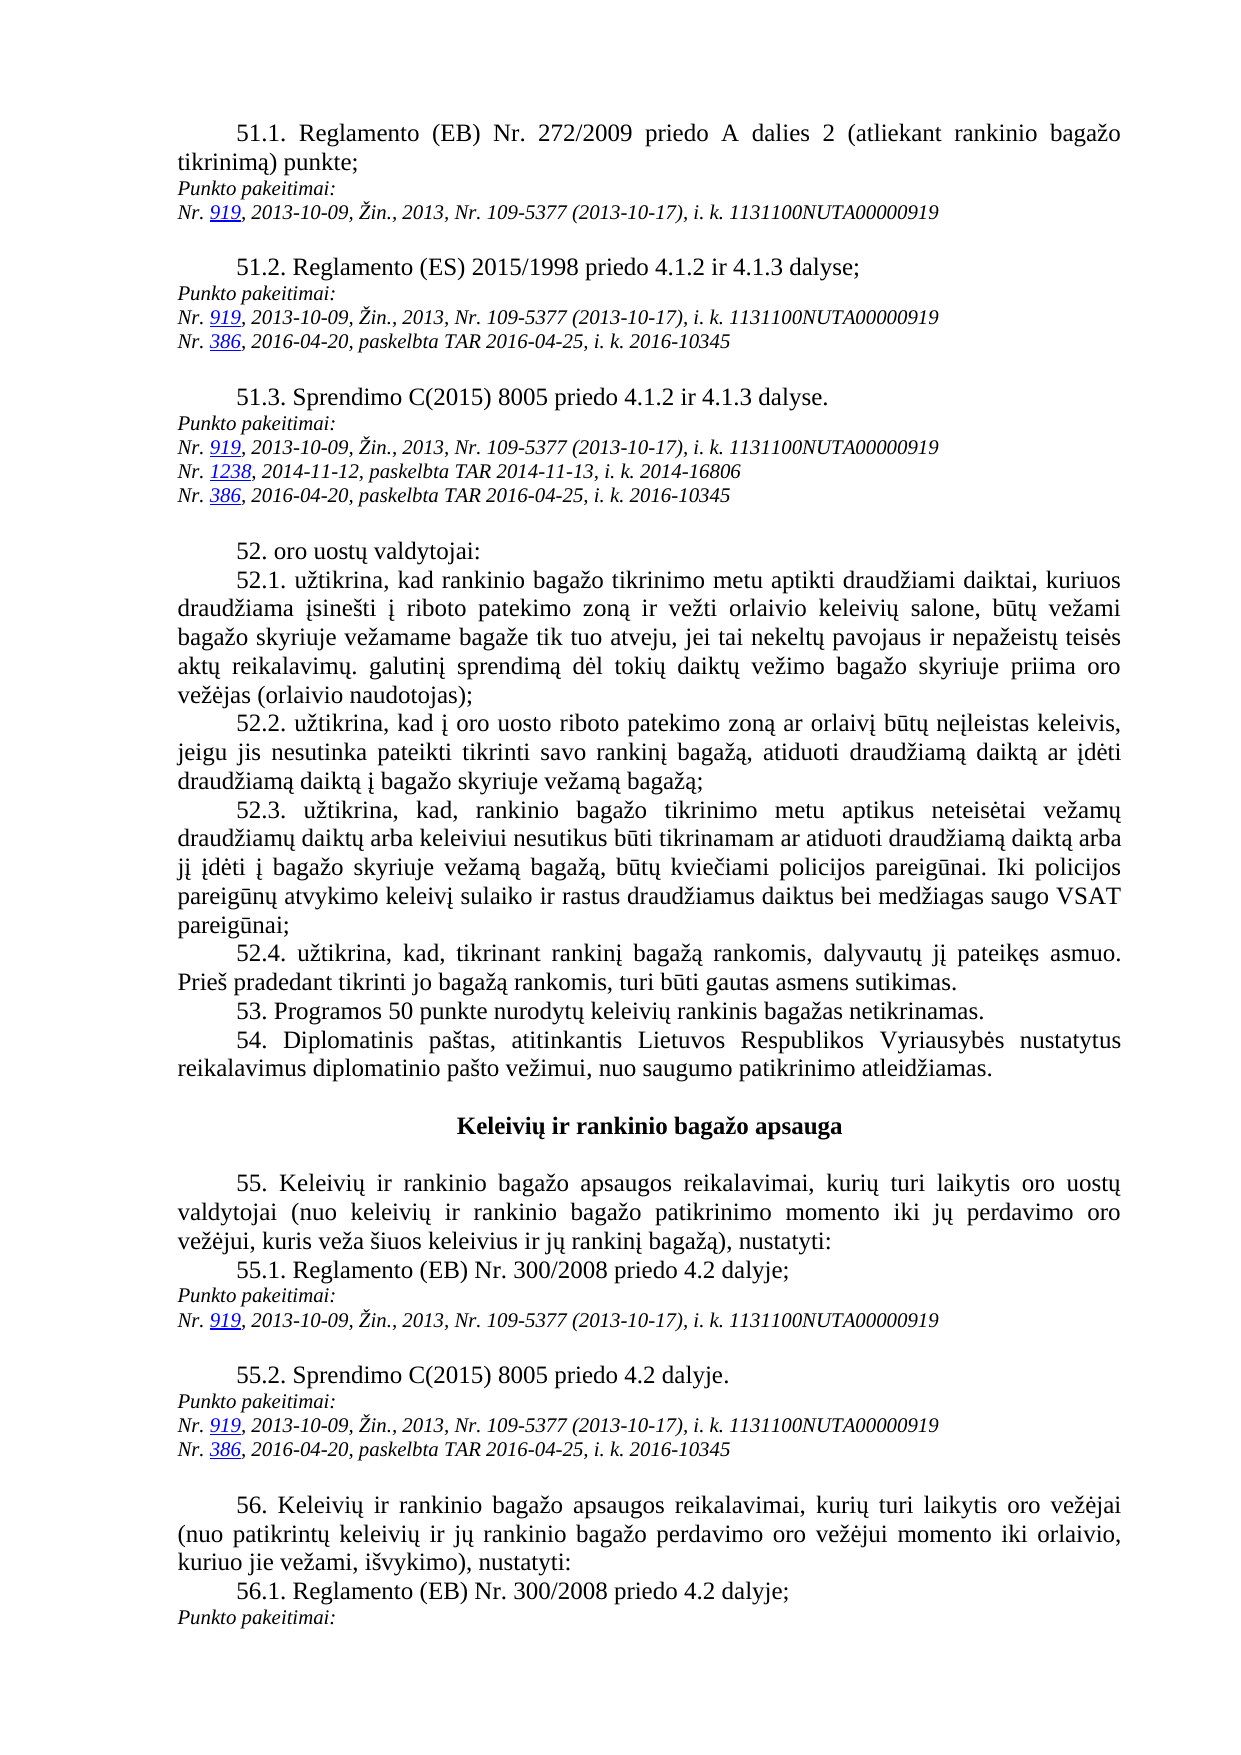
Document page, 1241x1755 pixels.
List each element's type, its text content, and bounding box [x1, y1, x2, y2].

text 56.1. Reglamento (EB) Nr. 300/2008 priedo 4.2 dalyje; [177, 1576, 1122, 1605]
text 56. Keleivių ir rankinio bagažo apsaugos reikalavimai, kurių turi laikytis oro vežėjai (nuo patikrintų keleivių ir jų rankinio bagažo perdavimo oro vežėjui momento iki orlaivio, kuriuo jie vežami, išvykimo), nustatyti: [177, 1490, 1122, 1576]
text Punkto pakeitimai: [177, 1605, 1122, 1629]
text 55.1. Reglamento (EB) Nr. 300/2008 priedo 4.2 dalyje; [177, 1255, 1122, 1283]
text Keleivių ir rankinio bagažo apsauga [177, 1111, 1122, 1140]
text Nr. 386, 2016-04-20, paskelbta TAR 2016-04-25, i. k. 2016-10345 [177, 1437, 1122, 1461]
text 55. Keleivių ir rankinio bagažo apsaugos reikalavimai, kurių turi laikytis oro uostų valdytojai (nuo keleivių ir rankinio bagažo patikrinimo momento iki jų perdavimo oro vežėjui, kuris veža šiuos keleivius ir jų rankinį bagažą), nustatyti: [177, 1168, 1122, 1255]
text 52.1. užtikrina, kad rankinio bagažo tikrinimo metu aptikti draudžiami daiktai, kuriuos draudžiama įsinešti į riboto patekimo zoną ir vežti orlaivio keleivių salone, būtų vežami bagažo skyriuje vežamame bagaže tik tuo atveju, jei tai nekeltų pavojaus ir nepažeistų teisės aktų reikalavimų. galutinį sprendimą dėl tokių daiktų vežimo bagažo skyriuje priima oro vežėjas (orlaivio naudotojas); [177, 565, 1122, 708]
text 53. Programos 50 punkte nurodytų keleivių rankinis bagažas netikrinamas. [177, 996, 1122, 1025]
text Nr. 919, 2013-10-09, Žin., 2013, Nr. 109-5377 (2013-10-17), i. k. 1131100NUTA00000919 [177, 1307, 1122, 1332]
text Nr. 1238, 2014-11-12, paskelbta TAR 2014-11-13, i. k. 2014-16806 [177, 459, 1122, 483]
text Nr. 919, 2013-10-09, Žin., 2013, Nr. 109-5377 (2013-10-17), i. k. 1131100NUTA00000919 [177, 435, 1122, 459]
text 52.2. užtikrina, kad į oro uosto riboto patekimo zoną ar orlaivį būtų neįleistas keleivis, jeigu jis nesutinka pateikti tikrinti savo rankinį bagažą, atiduoti draudžiamą daiktą ar įdėti draudžiamą daiktą į bagažo skyriuje vežamą bagažą; [177, 708, 1122, 795]
text 52. oro uostų valdytojai: [177, 536, 1122, 565]
text Punkto pakeitimai: [177, 1389, 1122, 1413]
text 54. Diplomatinis paštas, atitinkantis Lietuvos Respublikos Vyriausybės nustatytus reikalavimus diplomatinio pašto vežimui, nuo saugumo patikrinimo atleidžiamas. [177, 1025, 1122, 1082]
text 51.2. Reglamento (ES) 2015/1998 priedo 4.1.2 ir 4.1.3 dalyse; [177, 252, 1122, 281]
text Nr. 919, 2013-10-09, Žin., 2013, Nr. 109-5377 (2013-10-17), i. k. 1131100NUTA00000919 [177, 1413, 1122, 1437]
text 51.1. Reglamento (EB) Nr. 272/2009 priedo A dalies 2 (atliekant rankinio bagažo tikrinimą) punkte; [177, 118, 1122, 176]
text Punkto pakeitimai: [177, 176, 1122, 200]
text 55.2. Sprendimo C(2015) 8005 priedo 4.2 dalyje. [177, 1360, 1122, 1389]
text Nr. 919, 2013-10-09, Žin., 2013, Nr. 109-5377 (2013-10-17), i. k. 1131100NUTA00000919 [177, 200, 1122, 224]
text 51.3. Sprendimo C(2015) 8005 priedo 4.1.2 ir 4.1.3 dalyse. [177, 382, 1122, 411]
text Punkto pakeitimai: [177, 1283, 1122, 1307]
text Punkto pakeitimai: [177, 281, 1122, 305]
text Nr. 386, 2016-04-20, paskelbta TAR 2016-04-25, i. k. 2016-10345 [177, 329, 1122, 353]
text Punkto pakeitimai: [177, 411, 1122, 435]
text 52.4. užtikrina, kad, tikrinant rankinį bagažą rankomis, dalyvautų jį pateikęs asmuo. Prieš pradedant tikrinti jo bagažą rankomis, turi būti gautas asmens sutikimas. [177, 938, 1122, 996]
text 52.3. užtikrina, kad, rankinio bagažo tikrinimo metu aptikus neteisėtai vežamų draudžiamų daiktų arba keleiviui nesutikus būti tikrinamam ar atiduoti draudžiamą daiktą arba jį įdėti į bagažo skyriuje vežamą bagažą, būtų kviečiami policijos pareigūnai. Iki policijos pareigūnų atvykimo keleivį sulaiko ir rastus draudžiamus daiktus bei medžiagas saugo VSAT pareigūnai; [177, 795, 1122, 938]
text Nr. 386, 2016-04-20, paskelbta TAR 2016-04-25, i. k. 2016-10345 [177, 483, 1122, 507]
text Nr. 919, 2013-10-09, Žin., 2013, Nr. 109-5377 (2013-10-17), i. k. 1131100NUTA00000919 [177, 305, 1122, 329]
